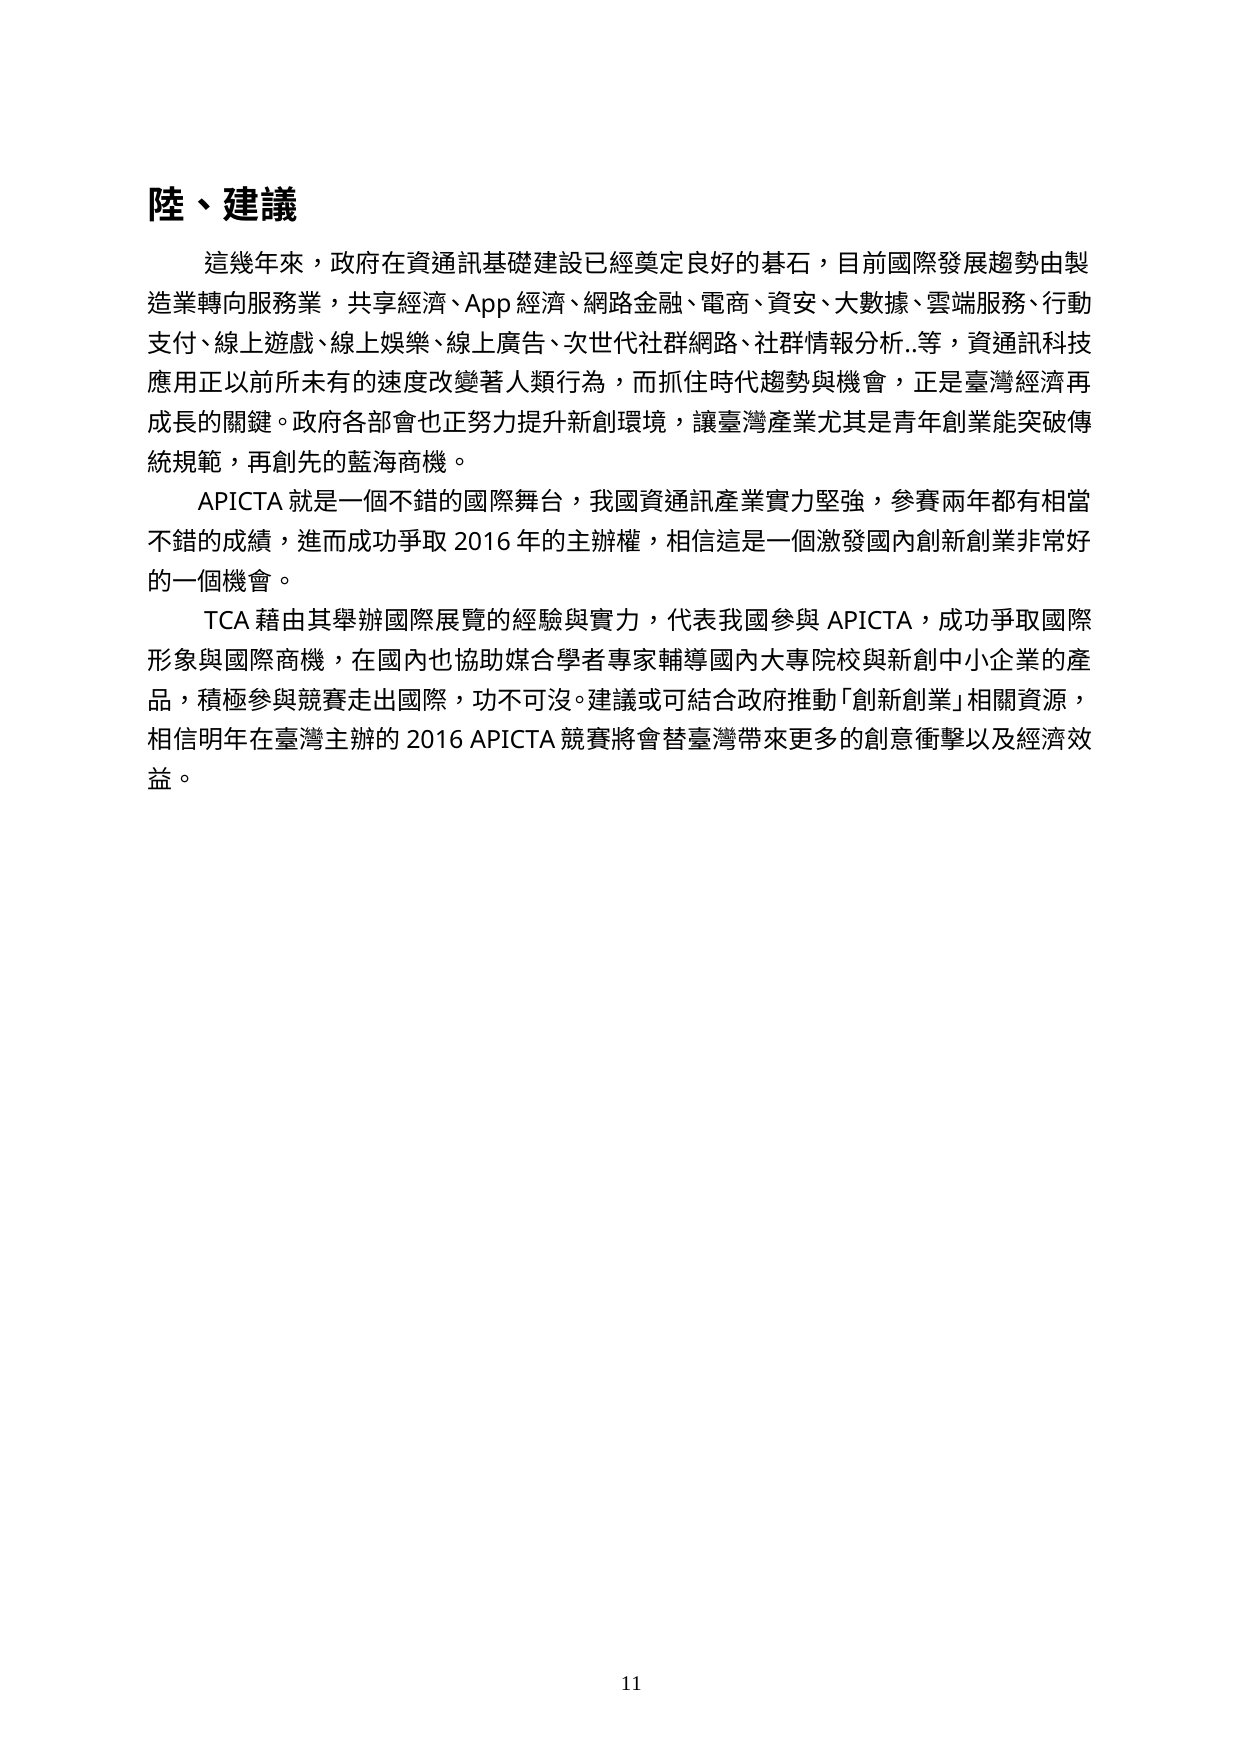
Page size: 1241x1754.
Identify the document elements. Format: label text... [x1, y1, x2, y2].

text TCA藉由其舉辦國際展覽的經驗與實力，代表我國參與APICTA，成功爭取國際形象與國際商機，在國內也協助媒合學者專家輔導國內大專院校與新創中小企業的產品，積極參與競賽走出國際，功不可沒。建議或可結合政府推動「創新創業」相關資源，相信明年在臺灣主辦的2016 APICTA競賽將會替臺灣帶來更多的創意衝擊以及經濟效益。 [148, 599, 1092, 798]
text 這幾年來，政府在資通訊基礎建設已經奠定良好的碁石，目前國際發展趨勢由製造業轉向服務業，共享經濟、App經濟、網路金融、電商、資安、大數據、雲端服務、行動支付、線上遊戲、線上娛樂、線上廣告、次世代社群網路、社群情報分析..等，資通訊科技應用正以前所未有的速度改變著人類行為，而抓住時代趨勢與機會，正是臺灣經濟再成長的關鍵。政府各部會也正努力提升新創環境，讓臺灣產業尤其是青年創業能突破傳統規範，再創先的藍海商機。 [148, 242, 1092, 480]
subtitle 陸、建議 [148, 163, 1092, 242]
text APICTA就是一個不錯的國際舞台，我國資通訊產業實力堅強，參賽兩年都有相當不錯的成績，進而成功爭取2016年的主辦權，相信這是一個激發國內創新創業非常好的一個機會。 [148, 480, 1092, 599]
